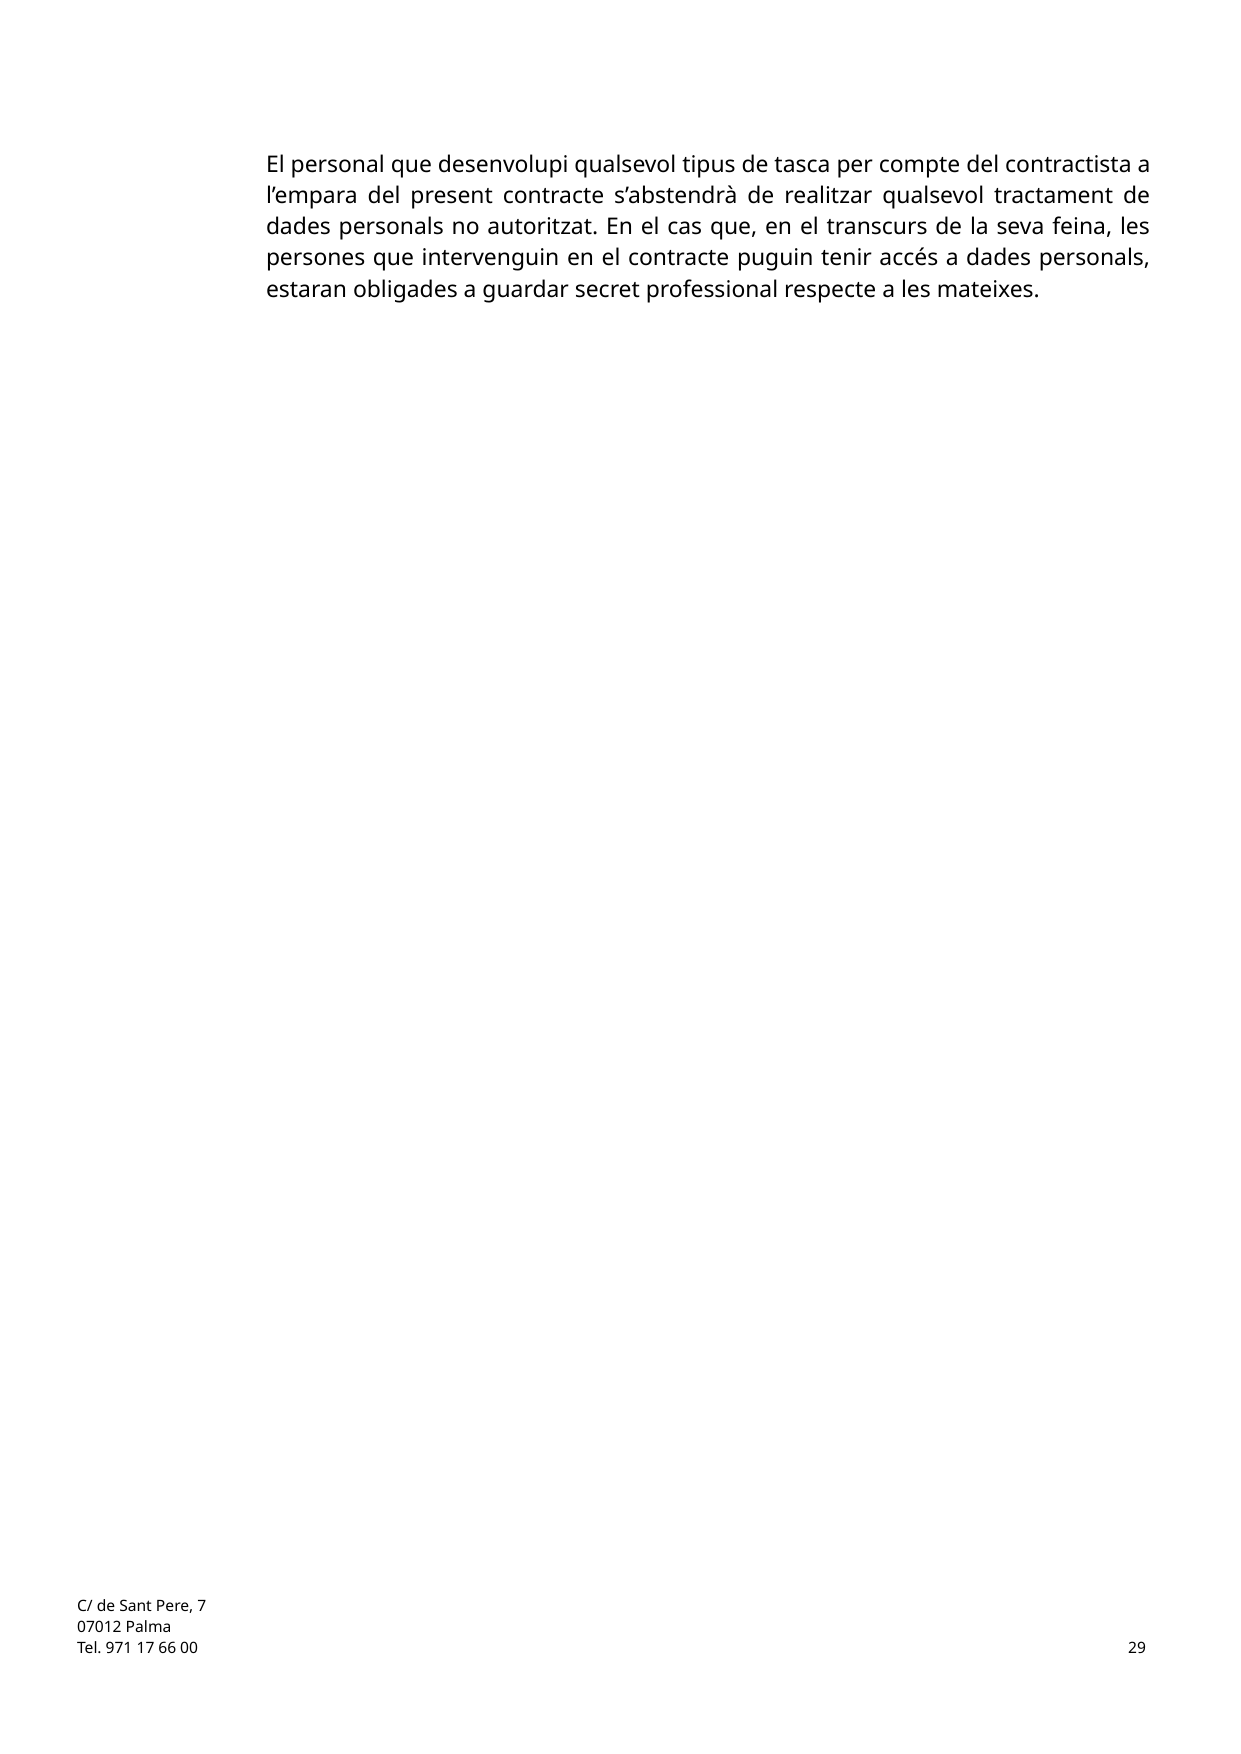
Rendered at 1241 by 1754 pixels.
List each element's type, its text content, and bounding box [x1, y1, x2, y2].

text El personal que desenvolupi qualsevol tipus de tasca per compte del contractista a l’empara del present contracte s’abstendrà de realitzar qualsevol tractament de dades personals no autoritzat. En el cas que, en el transcurs de la seva feina, les persones que intervenguin en el contracte puguin tenir accés a dades personals, estaran obligades a guardar secret professional respecte a les mateixes. [266, 148, 1152, 304]
